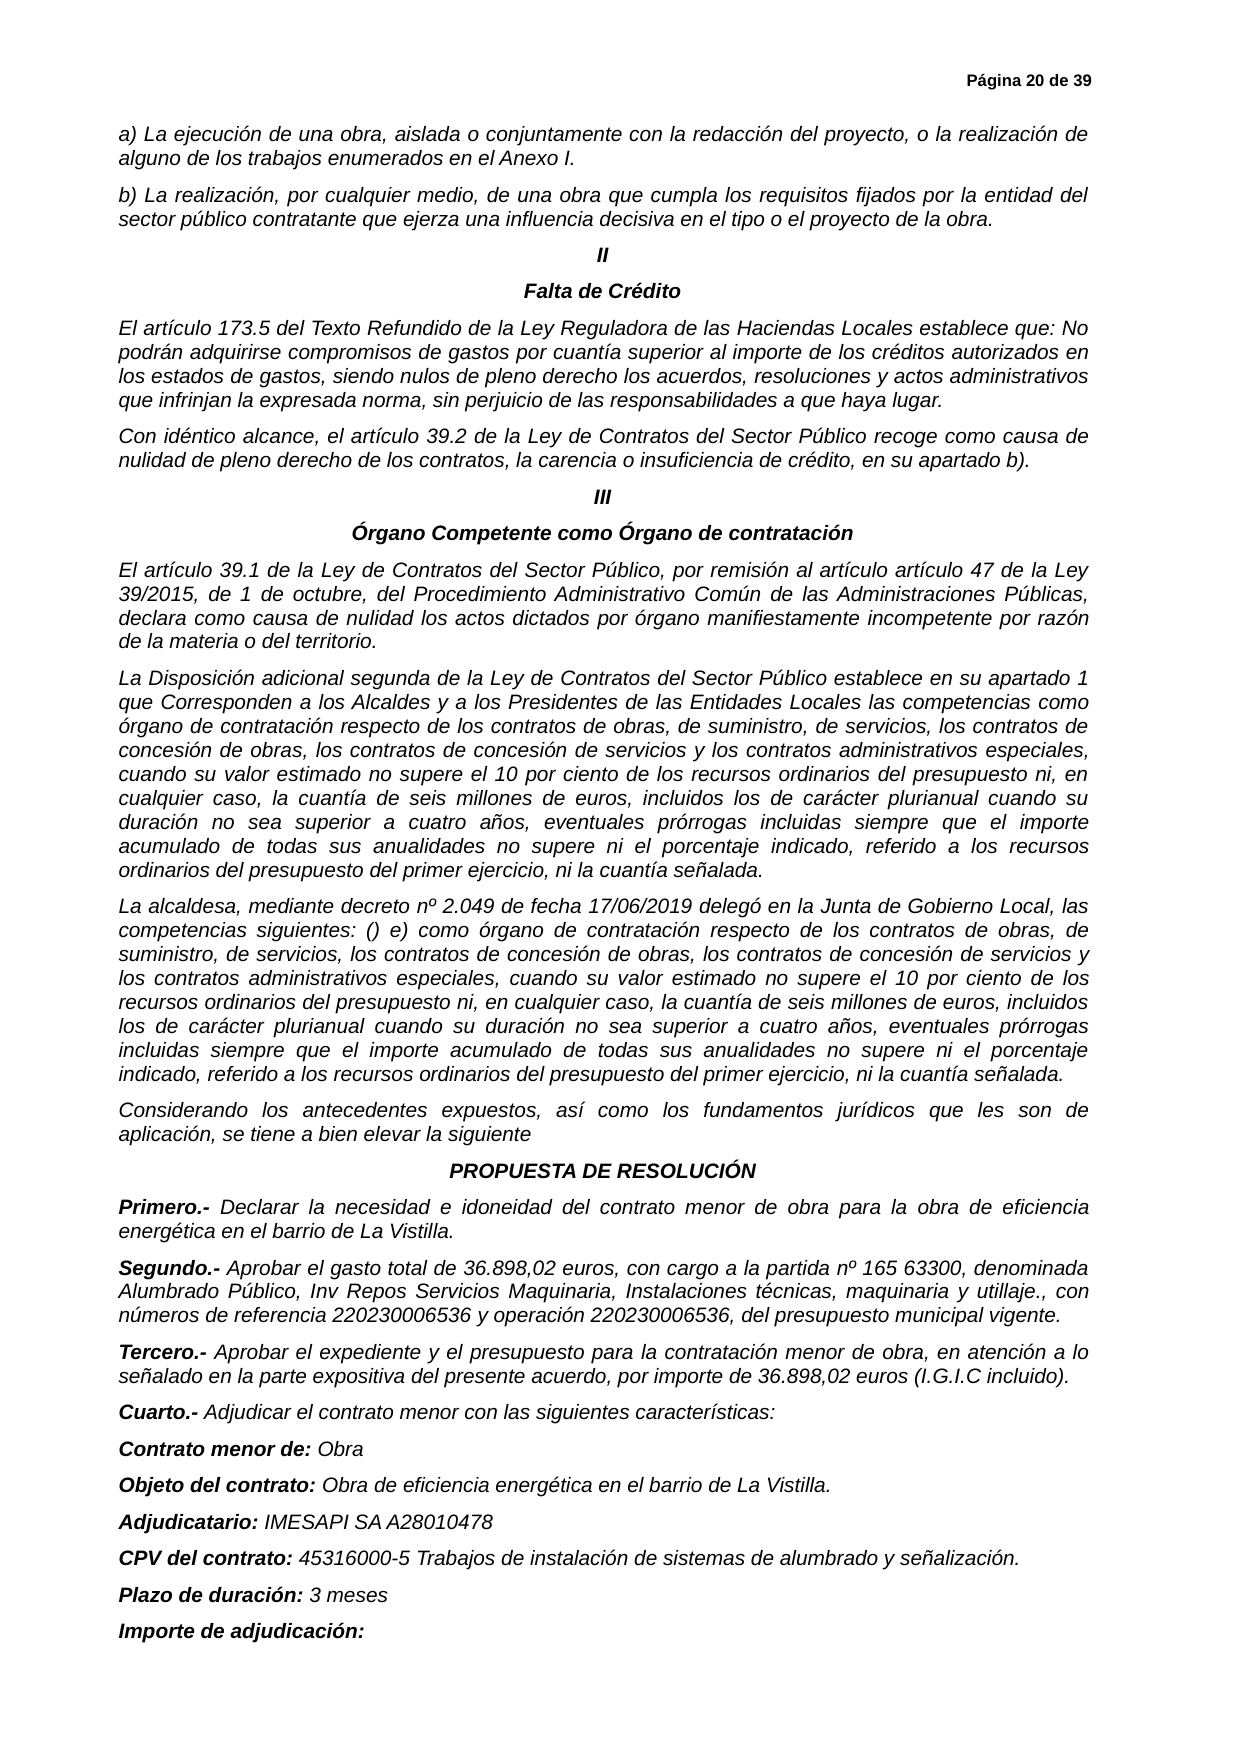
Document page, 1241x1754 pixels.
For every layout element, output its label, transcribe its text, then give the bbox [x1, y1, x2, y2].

text Falta de Crédito [118, 279, 1092, 303]
text PROPUESTA DE RESOLUCIÓN [118, 1158, 1092, 1182]
text b) La realización, por cualquier medio, de una obra que cumpla los requisitos fijados por la entidad del sector público contratante que ejerza una influencia decisiva en el tipo o el proyecto de la obra. [118, 182, 1092, 230]
text Objeto del contrato: Obra de eficiencia energética en el barrio de La Vistilla. [118, 1473, 1092, 1497]
text El artículo 173.5 del Texto Refundido de la Ley Reguladora de las Haciendas Locales establece que: No podrán adquirirse compromisos de gastos por cuantía superior al importe de los créditos autorizados en los estados de gastos, siendo nulos de pleno derecho los acuerdos, resoluciones y actos administrativos que infrinjan la expresada norma, sin perjuicio de las responsabilidades a que haya lugar. [118, 316, 1092, 412]
text Tercero.- Aprobar el expediente y el presupuesto para la contratación menor de obra, en atención a lo señalado en la parte expositiva del presente acuerdo, por importe de 36.898,02 euros (I.G.I.C incluido). [118, 1340, 1092, 1388]
text CPV del contrato: 45316000-5 Trabajos de instalación de sistemas de alumbrado y señalización. [118, 1546, 1092, 1570]
text La alcaldesa, mediante decreto nº 2.049 de fecha 17/06/2019 delegó en la Junta de Gobierno Local, las competencias siguientes: () e) como órgano de contratación respecto de los contratos de obras, de suministro, de servicios, los contratos de concesión de obras, los contratos de concesión de servicios y los contratos administrativos especiales, cuando su valor estimado no supere el 10 por ciento de los recursos ordinarios del presupuesto ni, en cualquier caso, la cuantía de seis millones de euros, incluidos los de carácter plurianual cuando su duración no sea superior a cuatro años, eventuales prórrogas incluidas siempre que el importe acumulado de todas sus anualidades no supere ni el porcentaje indicado, referido a los recursos ordinarios del presupuesto del primer ejercicio, ni la cuantía señalada. [118, 894, 1092, 1086]
text II [118, 243, 1092, 267]
text Plazo de duración: 3 meses [118, 1582, 1092, 1606]
text Considerando los antecedentes expuestos, así como los fundamentos jurídicos que les son de aplicación, se tiene a bien elevar la siguiente [118, 1098, 1092, 1146]
text a) La ejecución de una obra, aislada o conjuntamente con la redacción del proyecto, o la realización de alguno de los trabajos enumerados en el Anexo I. [118, 122, 1092, 170]
text Órgano Competente como Órgano de contratación [118, 521, 1092, 545]
text Importe de adjudicación: [118, 1619, 1092, 1643]
text El artículo 39.1 de la Ley de Contratos del Sector Público, por remisión al artículo artículo 47 de la Ley 39/2015, de 1 de octubre, del Procedimiento Administrativo Común de las Administraciones Públicas, declara como causa de nulidad los actos dictados por órgano manifiestamente incompetente por razón de la materia o del territorio. [118, 557, 1092, 653]
text Contrato menor de: Obra [118, 1437, 1092, 1461]
text Segundo.- Aprobar el gasto total de 36.898,02 euros, con cargo a la partida nº 165 63300, denominada Alumbrado Público, Inv Repos Servicios Maquinaria, Instalaciones técnicas, maquinaria y utillaje., con números de referencia 220230006536 y operación 220230006536, del presupuesto municipal vigente. [118, 1255, 1092, 1327]
text Adjudicatario: IMESAPI SA A28010478 [118, 1509, 1092, 1533]
text Cuarto.- Adjudicar el contrato menor con las siguientes características: [118, 1400, 1092, 1424]
text Primero.- Declarar la necesidad e idoneidad del contrato menor de obra para la obra de eficiencia energética en el barrio de La Vistilla. [118, 1195, 1092, 1243]
text III [118, 484, 1092, 508]
text Con idéntico alcance, el artículo 39.2 de la Ley de Contratos del Sector Público recoge como causa de nulidad de pleno derecho de los contratos, la carencia o insuficiencia de crédito, en su apartado b). [118, 424, 1092, 472]
text La Disposición adicional segunda de la Ley de Contratos del Sector Público establece en su apartado 1 que Corresponden a los Alcaldes y a los Presidentes de las Entidades Locales las competencias como órgano de contratación respecto de los contratos de obras, de suministro, de servicios, los contratos de concesión de obras, los contratos de concesión de servicios y los contratos administrativos especiales, cuando su valor estimado no supere el 10 por ciento de los recursos ordinarios del presupuesto ni, en cualquier caso, la cuantía de seis millones de euros, incluidos los de carácter plurianual cuando su duración no sea superior a cuatro años, eventuales prórrogas incluidas siempre que el importe acumulado de todas sus anualidades no supere ni el porcentaje indicado, referido a los recursos ordinarios del presupuesto del primer ejercicio, ni la cuantía señalada. [118, 666, 1092, 881]
